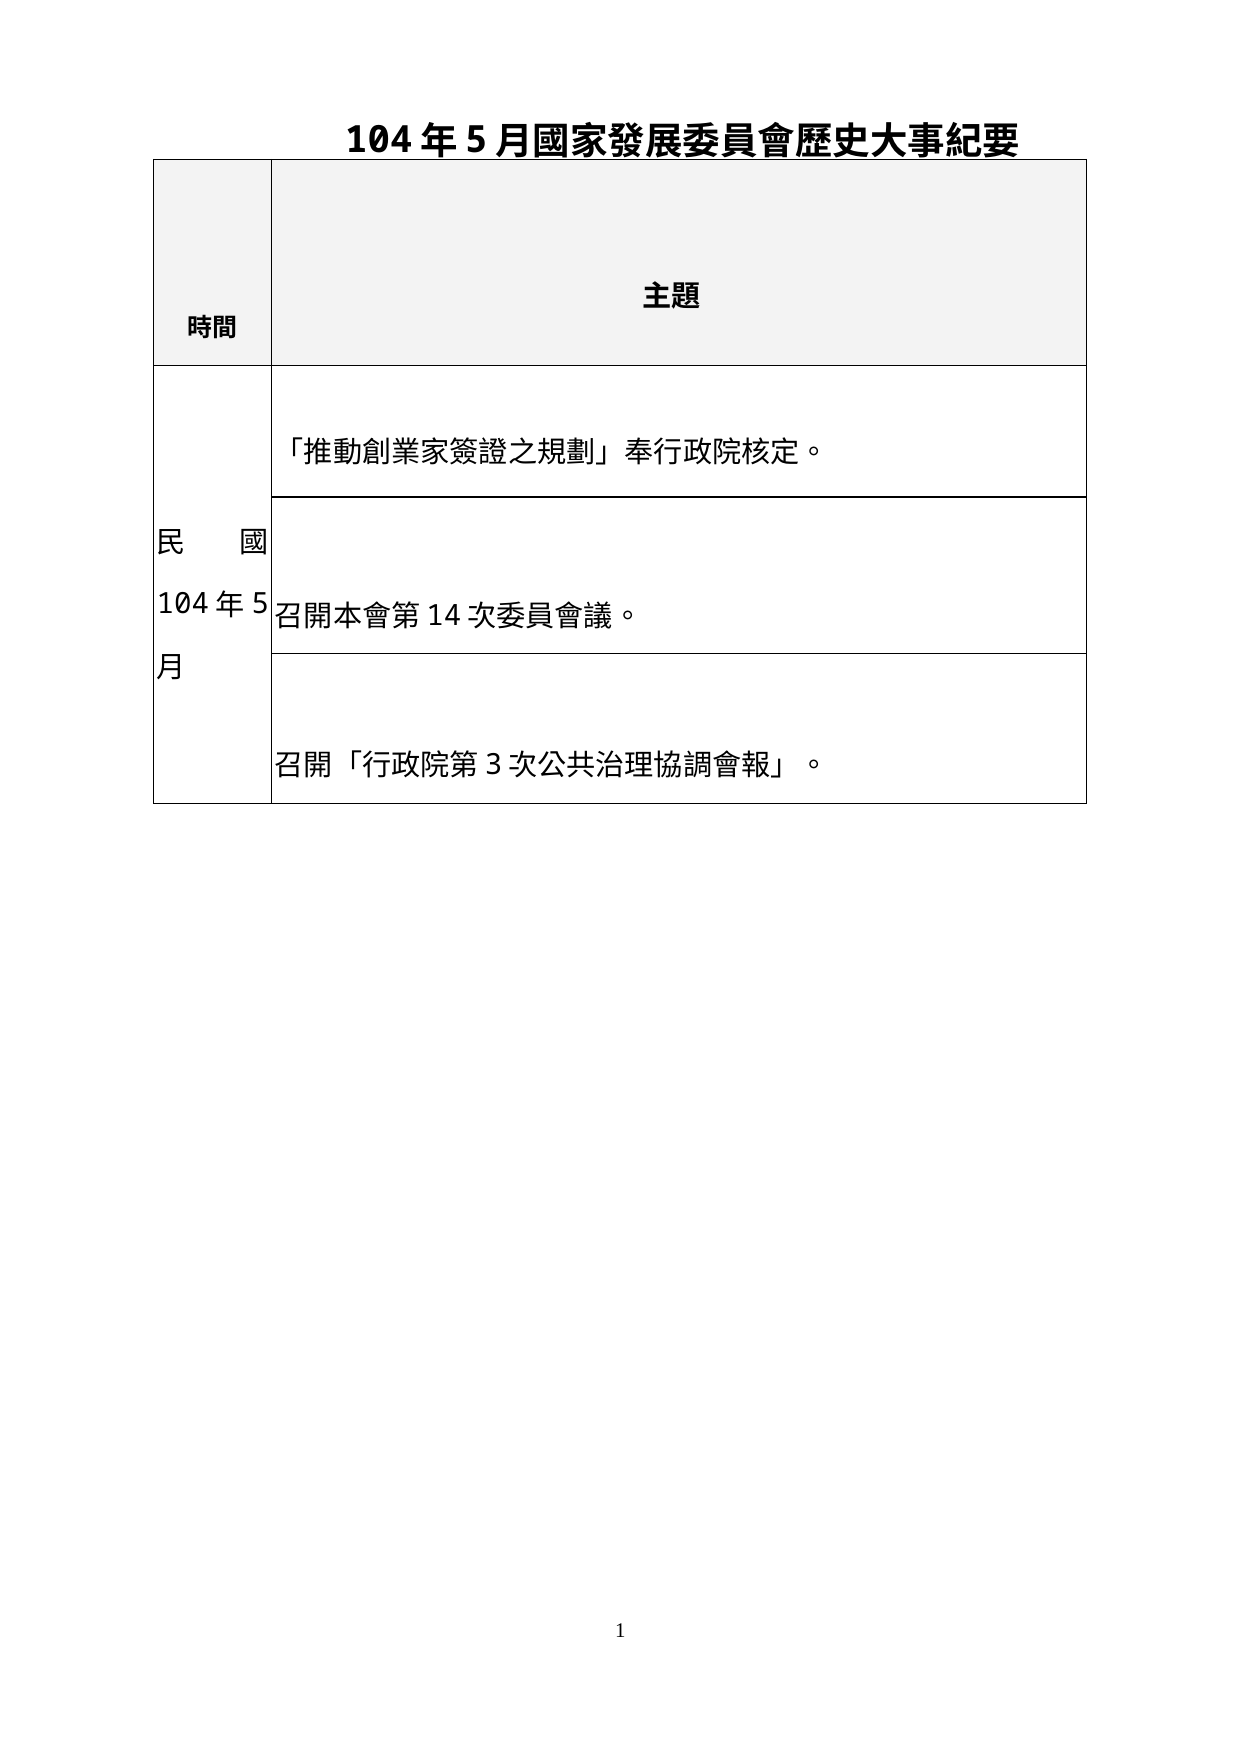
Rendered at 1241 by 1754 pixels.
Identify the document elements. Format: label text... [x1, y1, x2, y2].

table_header 時間 [154, 160, 271, 365]
table_header 主題 [272, 160, 1086, 365]
table_cell 召開「行政院第3次公共治理協調會報」。 [272, 654, 1086, 802]
text 104年5月國家發展委員會歷史大事紀要 [187, 96, 1053, 159]
table_cell 召開本會第14次委員會議。 [272, 498, 1086, 653]
table_cell 民國104年5月 [154, 366, 271, 802]
table_cell 「推動創業家簽證之規劃」奉行政院核定。 [272, 366, 1086, 496]
